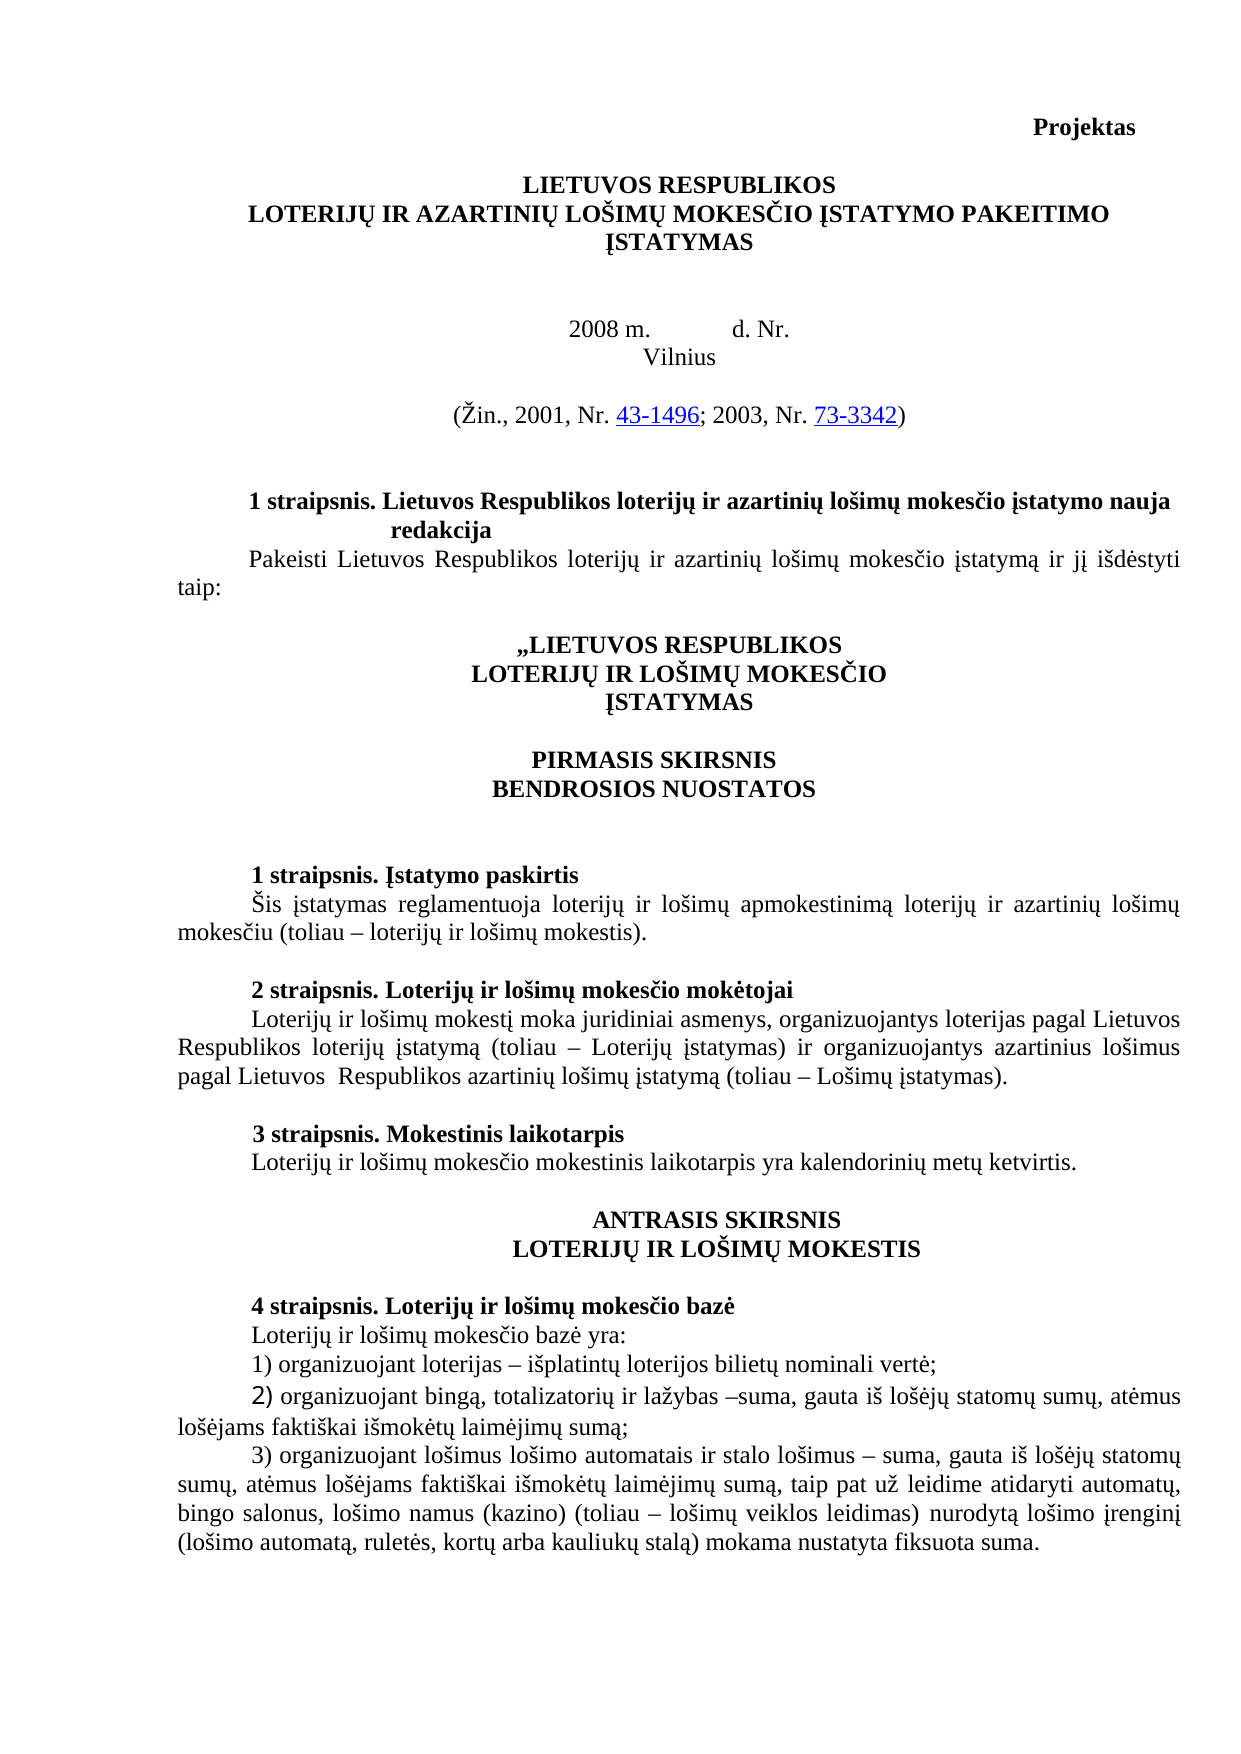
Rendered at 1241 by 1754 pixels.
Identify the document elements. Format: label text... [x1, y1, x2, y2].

text redakcija [177, 515, 1181, 544]
text 2) organizuojant bingą, totalizatorių ir lažybas –suma, gauta iš lošėjų statomų sumų, atėmus lošėjams faktiškai išmokėtų laimėjimų sumą; [177, 1377, 1181, 1440]
text LOTERIJŲ IR LOŠIMŲ MOKESČIO [177, 659, 1181, 687]
text „LIETUVOS RESPUBLIKOS [177, 630, 1181, 659]
text 2 straipsnis. Loterijų ir lošimų mokesčio mokėtojai [177, 975, 1131, 1004]
text ANTRASIS SKIRSNIS [177, 1205, 1181, 1234]
text 3) organizuojant lošimus lošimo automatais ir stalo lošimus – suma, gauta iš lošėjų statomų sumų, atėmus lošėjams faktiškai išmokėtų laimėjimų sumą, taip pat už leidime atidaryti automatų, bingo salonus, lošimo namus (kazino) (toliau – lošimų veiklos leidimas) nurodytą lošimo įrenginį (lošimo automatą, ruletės, kortų arba kauliukų stalą) mokama nustatyta fiksuota suma. [177, 1440, 1181, 1555]
text ĮSTATYMAS [177, 227, 1181, 256]
text LIETUVOS RESPUBLIKOS [177, 170, 1181, 199]
text Loterijų ir lošimų mokestį moka juridiniai asmenys, organizuojantys loterijas pagal Lietuvos Respublikos loterijų įstatymą (toliau – Loterijų įstatymas) ir organizuojantys azartinius lošimus pagal Lietuvos Respublikos azartinių lošimų įstatymą (toliau – Lošimų įstatymas). [177, 1004, 1181, 1090]
text 1 straipsnis. Įstatymo paskirtis [177, 860, 1131, 889]
text Loterijų ir lošimų mokesčio bazė yra: [177, 1320, 1131, 1349]
text Loterijų ir lošimų mokesčio mokestinis laikotarpis yra kalendorinių metų ketvirtis. [177, 1147, 1181, 1176]
text (Žin., 2001, Nr. 43-1496; 2003, Nr. 73-3342) [177, 400, 1181, 429]
text Šis įstatymas reglamentuoja loterijų ir lošimų apmokestinimą loterijų ir azartinių lošimų mokesčiu (toliau – loterijų ir lošimų mokestis). [177, 889, 1181, 946]
text LOTERIJŲ IR LOŠIMŲ MOKESTIS [177, 1234, 1181, 1262]
text 3 straipsnis. Mokestinis laikotarpis [177, 1119, 1181, 1147]
text 1 straipsnis. Lietuvos Respublikos loterijų ir azartinių lošimų mokesčio įstatymo nauja [177, 486, 1181, 515]
text Pakeisti Lietuvos Respublikos loterijų ir azartinių lošimų mokesčio įstatymą ir jį išdėstyti taip: [177, 544, 1181, 601]
text BENDROSIOS NUOSTATOS [177, 774, 1131, 802]
text 2008 m. d. Nr. [177, 314, 1181, 342]
text Projektas [852, 112, 1181, 141]
text PIRMASIS SKIRSNIS [177, 745, 1131, 774]
text 1) organizuojant loterijas – išplatintų loterijos bilietų nominali vertė; [177, 1349, 1181, 1377]
text 4 straipsnis. Loterijų ir lošimų mokesčio bazė [177, 1291, 1131, 1320]
text Vilnius [177, 342, 1181, 371]
text LOTERIJŲ IR AZARTINIŲ LOŠIMŲ MOKESČIO ĮSTATYMO PAKEITIMO [177, 199, 1181, 227]
text ĮSTATYMAS [177, 687, 1181, 716]
